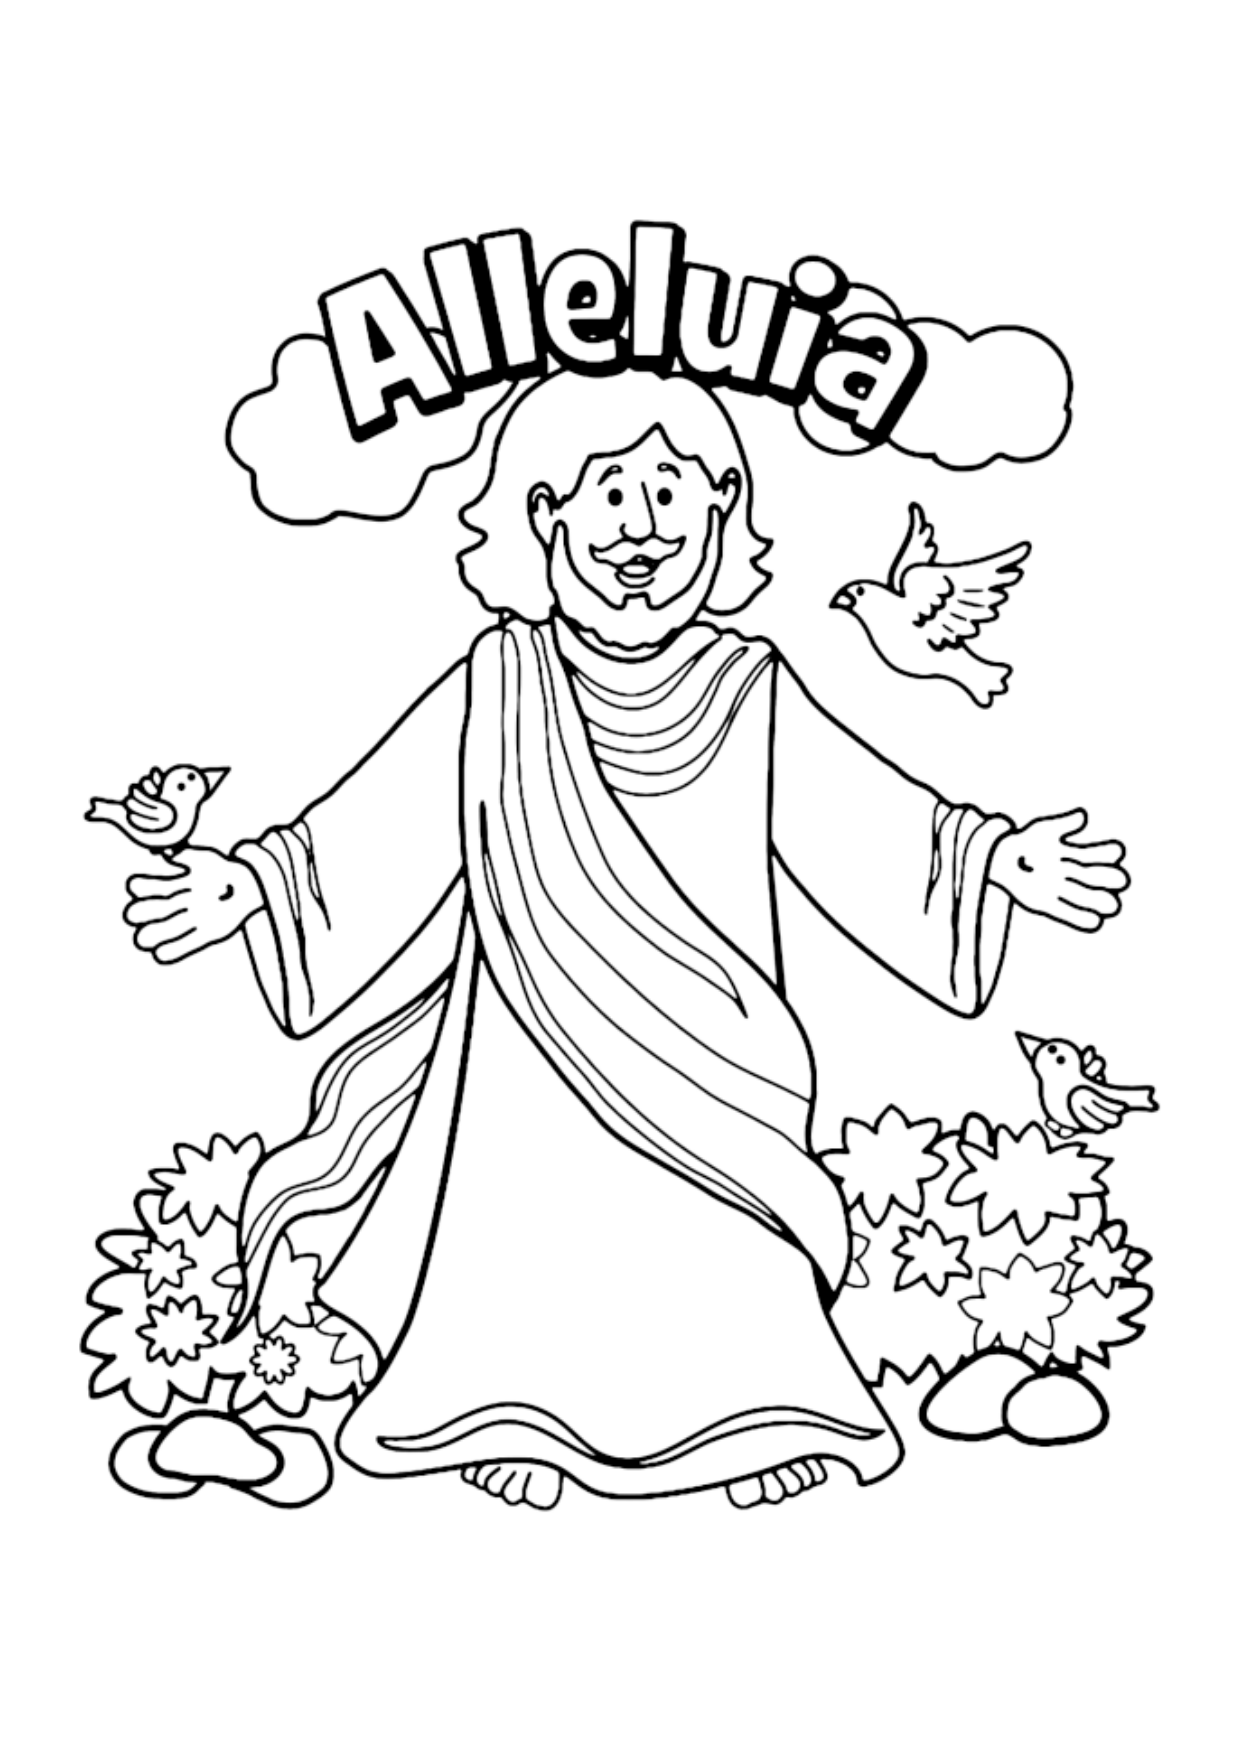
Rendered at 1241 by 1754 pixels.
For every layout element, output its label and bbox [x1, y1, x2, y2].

picture [78, 204, 1162, 1541]
